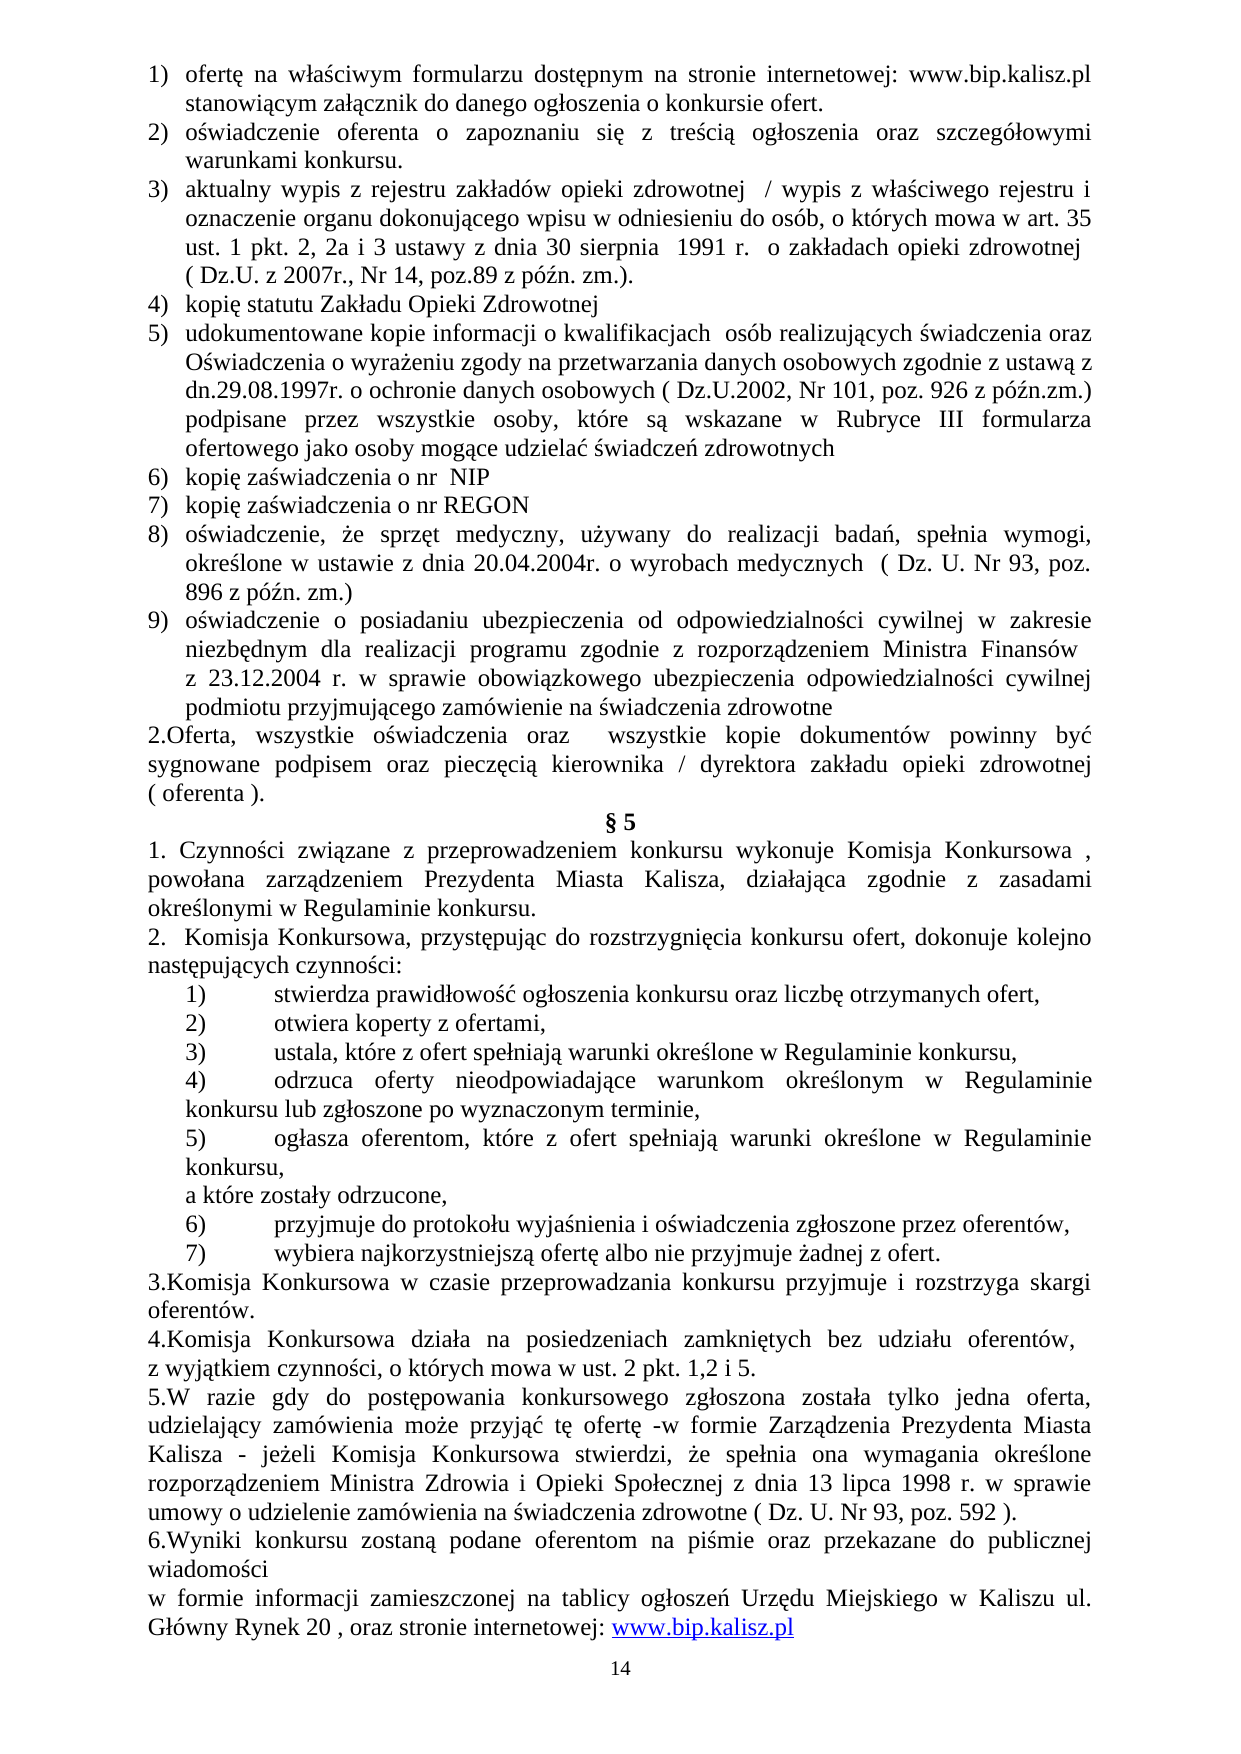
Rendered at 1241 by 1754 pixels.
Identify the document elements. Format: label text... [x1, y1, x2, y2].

list kopię zaświadczenia o nr REGON [148, 490, 1092, 519]
list otwiera koperty z ofertami, [185, 1008, 1092, 1037]
text 4.Komisja Konkursowa działa na posiedzeniach zamkniętych bez udziału oferentów, z wyjątkiem czynności, o których mowa w ust. 2 pkt. 1,2 i 5. [148, 1324, 1092, 1382]
text 3.Komisja Konkursowa w czasie przeprowadzania konkursu przyjmuje i rozstrzyga skargi oferentów. [148, 1267, 1092, 1324]
list oświadczenie o posiadaniu ubezpieczenia od odpowiedzialności cywilnej w zakresie niezbędnym dla realizacji programu zgodnie z rozporządzeniem Ministra Finansów z 23.12.2004 r. w sprawie obowiązkowego ubezpieczenia odpowiedzialności cywilnej podmiotu przyjmującego zamówienie na świadczenia zdrowotne [148, 605, 1092, 720]
text 1. Czynności związane z przeprowadzeniem konkursu wykonuje Komisja Konkursowa , powołana zarządzeniem Prezydenta Miasta Kalisza, działająca zgodnie z zasadami określonymi w Regulaminie konkursu. [148, 835, 1092, 922]
list oświadczenie oferenta o zapoznaniu się z treścią ogłoszenia oraz szczegółowymi warunkami konkursu. [148, 117, 1092, 174]
list oświadczenie, że sprzęt medyczny, używany do realizacji badań, spełnia wymogi, określone w ustawie z dnia 20.04.2004r. o wyrobach medycznych ( Dz. U. Nr 93, poz. 896 z późn. zm.) [148, 519, 1092, 605]
list udokumentowane kopie informacji o kwalifikacjach osób realizujących świadczenia oraz Oświadczenia o wyrażeniu zgody na przetwarzania danych osobowych zgodnie z ustawą z dn.29.08.1997r. o ochronie danych osobowych ( Dz.U.2002, Nr 101, poz. 926 z późn.zm.) podpisane przez wszystkie osoby, które są wskazane w Rubryce III formularza ofertowego jako osoby mogące udzielać świadczeń zdrowotnych [148, 318, 1092, 462]
list stwierdza prawidłowość ogłoszenia konkursu oraz liczbę otrzymanych ofert, [185, 979, 1092, 1008]
list przyjmuje do protokołu wyjaśnienia i oświadczenia zgłoszone przez oferentów, [185, 1209, 1092, 1238]
text 2. Komisja Konkursowa, przystępując do rozstrzygnięcia konkursu ofert, dokonuje kolejno następujących czynności: [148, 922, 1092, 979]
list ogłasza oferentom, które z ofert spełniają warunki określone w Regulaminie konkursu, a które zostały odrzucone, [185, 1123, 1092, 1209]
list ofertę na właściwym formularzu dostępnym na stronie internetowej: www.bip.kalisz.pl stanowiącym załącznik do danego ogłoszenia o konkursie ofert. [148, 59, 1092, 117]
text 5.W razie gdy do postępowania konkursowego zgłoszona została tylko jedna oferta, udzielający zamówienia może przyjąć tę ofertę -w formie Zarządzenia Prezydenta Miasta Kalisza - jeżeli Komisja Konkursowa stwierdzi, że spełnia ona wymagania określone rozporządzeniem Ministra Zdrowia i Opieki Społecznej z dnia 13 lipca 1998 r. w sprawie umowy o udzielenie zamówienia na świadczenia zdrowotne ( Dz. U. Nr 93, poz. 592 ). [148, 1382, 1092, 1525]
text 6.Wyniki konkursu zostaną podane oferentom na piśmie oraz przekazane do publicznej wiadomości w formie informacji zamieszczonej na tablicy ogłoszeń Urzędu Miejskiego w Kaliszu ul. Główny Rynek 20 , oraz stronie internetowej: www.bip.kalisz.pl [148, 1525, 1092, 1640]
list wybiera najkorzystniejszą ofertę albo nie przyjmuje żadnej z ofert. [185, 1238, 1092, 1267]
list aktualny wypis z rejestru zakładów opieki zdrowotnej / wypis z właściwego rejestru i oznaczenie organu dokonującego wpisu w odniesieniu do osób, o których mowa w art. 35 ust. 1 pkt. 2, 2a i 3 ustawy z dnia 30 sierpnia 1991 r. o zakładach opieki zdrowotnej ( Dz.U. z 2007r., Nr 14, poz.89 z późn. zm.). [148, 174, 1092, 289]
list kopię zaświadczenia o nr NIP [148, 462, 1092, 490]
list odrzuca oferty nieodpowiadające warunkom określonym w Regulaminie konkursu lub zgłoszone po wyznaczonym terminie, [185, 1065, 1092, 1123]
list ustala, które z ofert spełniają warunki określone w Regulaminie konkursu, [185, 1037, 1092, 1065]
text 2.Oferta, wszystkie oświadczenia oraz wszystkie kopie dokumentów powinny być sygnowane podpisem oraz pieczęcią kierownika / dyrektora zakładu opieki zdrowotnej ( oferenta ). [148, 720, 1092, 807]
text § 5 [148, 807, 1092, 835]
list kopię statutu Zakładu Opieki Zdrowotnej [148, 289, 1092, 318]
